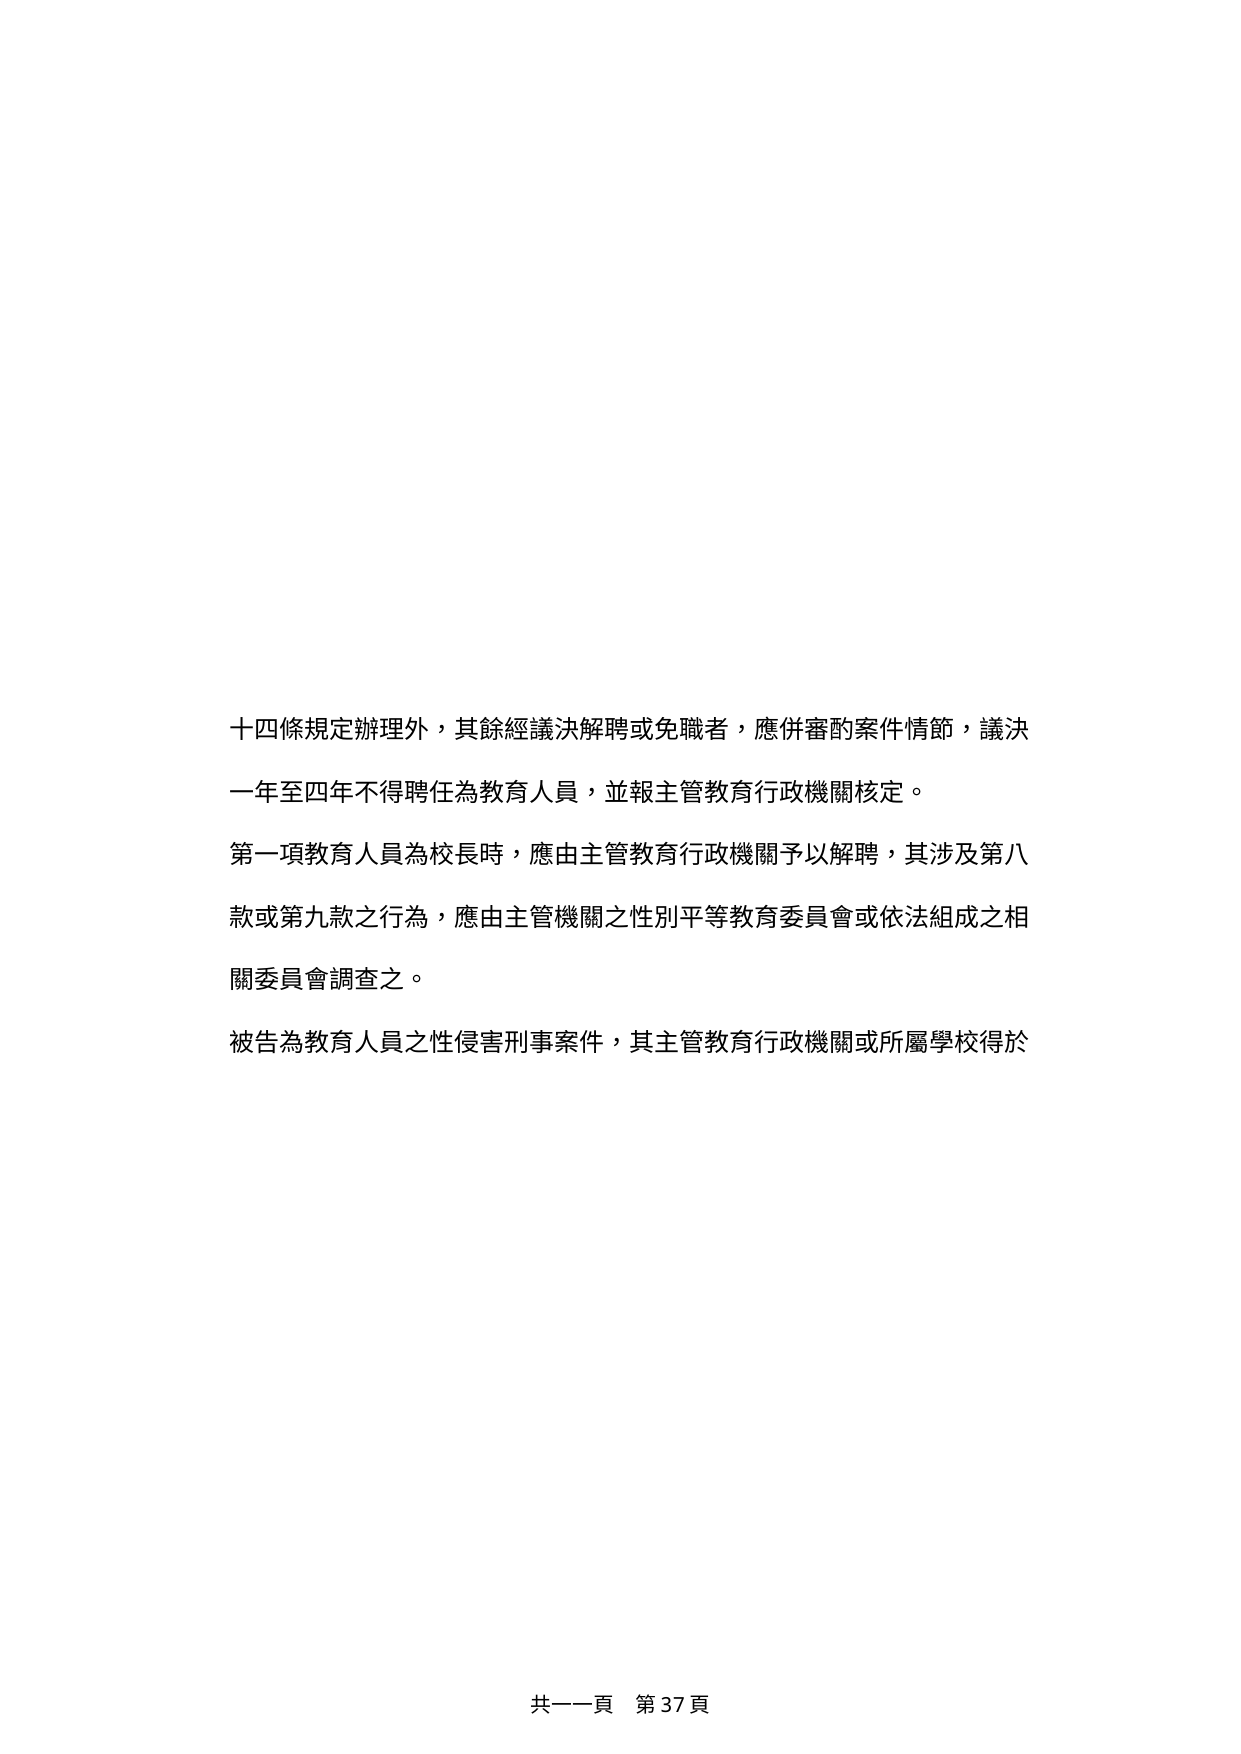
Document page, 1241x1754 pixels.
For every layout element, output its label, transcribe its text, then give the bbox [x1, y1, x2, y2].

text 關委員會調查之。 [118, 936, 1122, 999]
text 第一項教育人員為校長時，應由主管教育行政機關予以解聘，其涉及第八 [118, 811, 1122, 874]
text 被告為教育人員之性侵害刑事案件，其主管教育行政機關或所屬學校得於 [118, 999, 1122, 1061]
text 一年至四年不得聘任為教育人員，並報主管教育行政機關核定。 [118, 749, 1122, 811]
text 十四條規定辦理外，其餘經議決解聘或免職者，應併審酌案件情節，議決 [118, 686, 1122, 749]
text 款或第九款之行為，應由主管機關之性別平等教育委員會或依法組成之相 [118, 874, 1122, 936]
